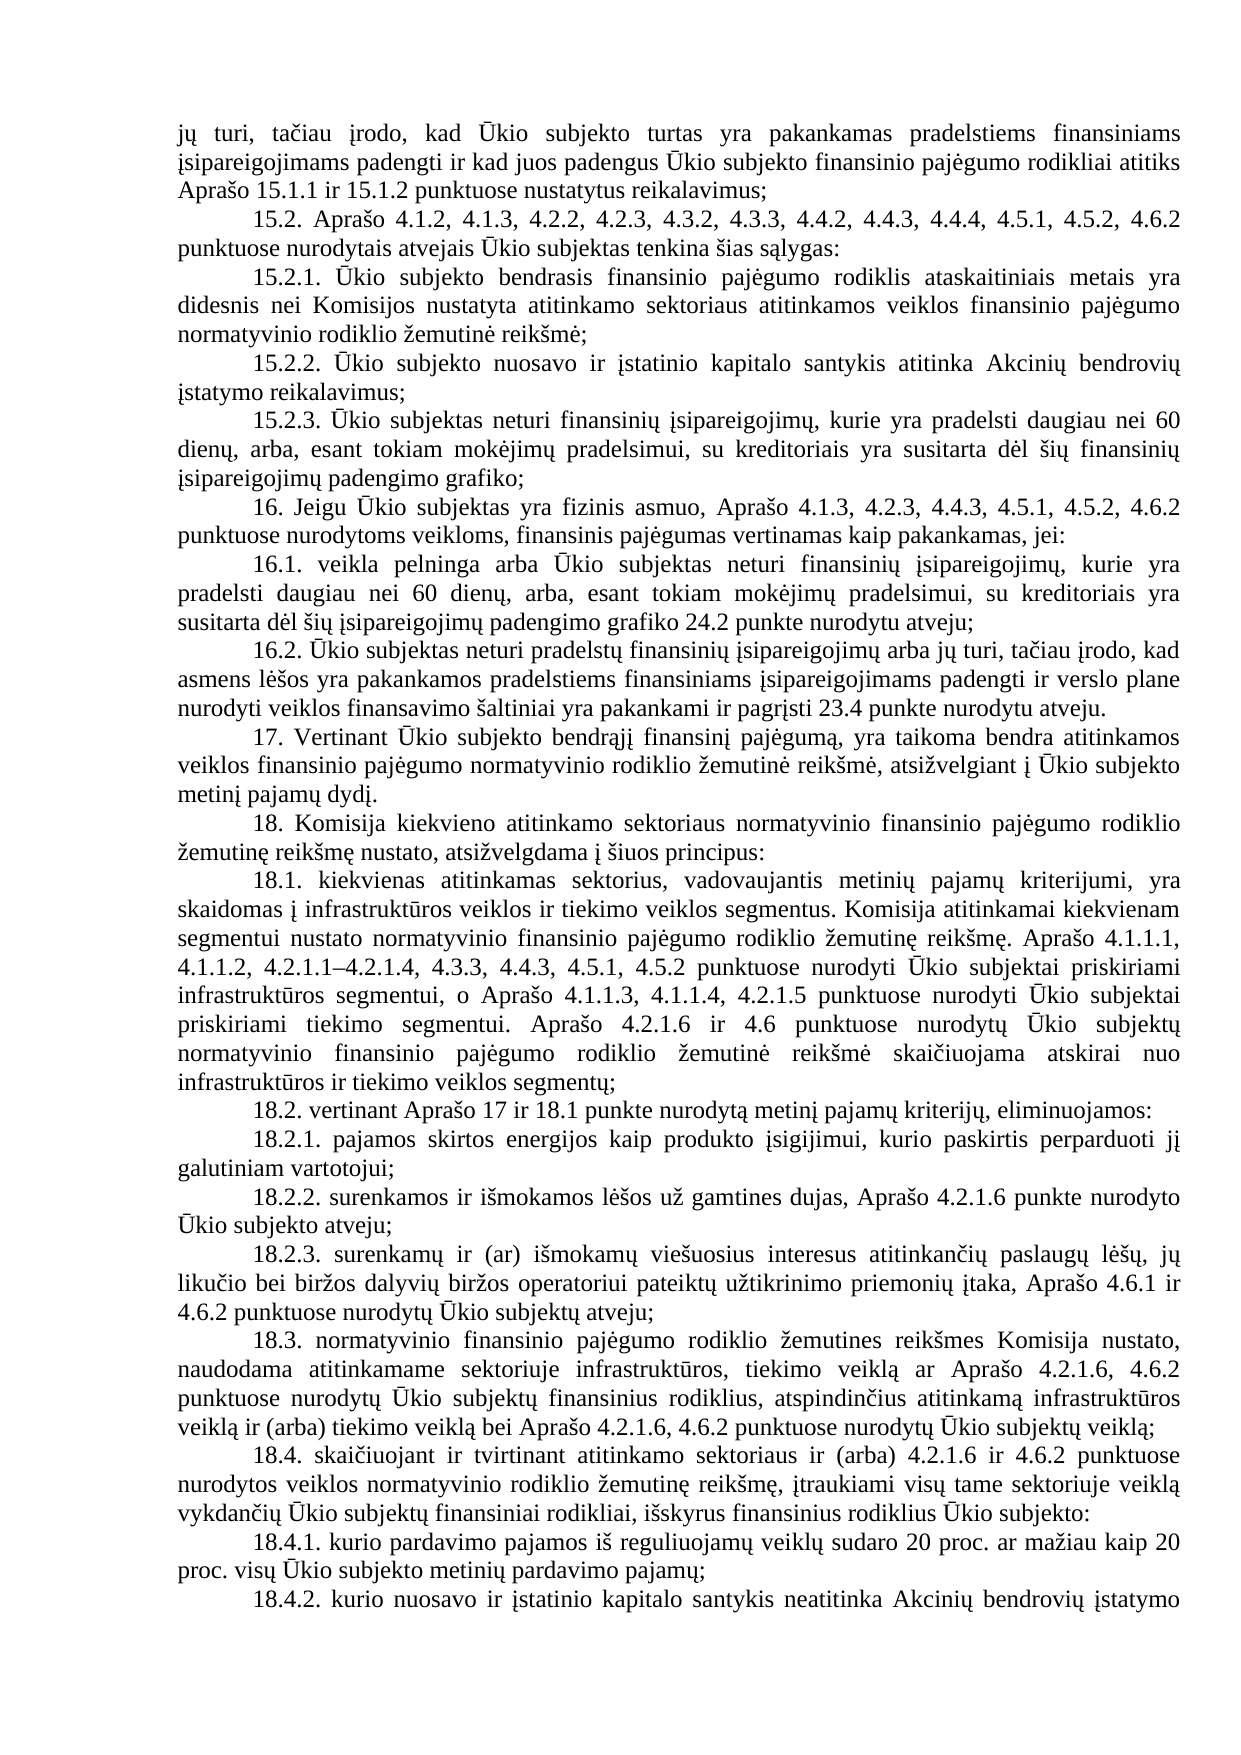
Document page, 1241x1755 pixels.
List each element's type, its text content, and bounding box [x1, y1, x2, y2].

text 15.2.1. Ūkio subjekto bendrasis finansinio pajėgumo rodiklis ataskaitiniais metais yra didesnis nei Komisijos nustatyta atitinkamo sektoriaus atitinkamos veiklos finansinio pajėgumo normatyvinio rodiklio žemutinė reikšmė; [177, 262, 1181, 348]
text 15.2.2. Ūkio subjekto nuosavo ir įstatinio kapitalo santykis atitinka Akcinių bendrovių įstatymo reikalavimus; [177, 348, 1181, 406]
text 16.2. Ūkio subjektas neturi pradelstų finansinių įsipareigojimų arba jų turi, tačiau įrodo, kad asmens lėšos yra pakankamos pradelstiems finansiniams įsipareigojimams padengti ir verslo plane nurodyti veiklos finansavimo šaltiniai yra pakankami ir pagrįsti 23.4 punkte nurodytu atveju. [177, 636, 1181, 722]
text 18.1. kiekvienas atitinkamas sektorius, vadovaujantis metinių pajamų kriterijumi, yra skaidomas į infrastruktūros veiklos ir tiekimo veiklos segmentus. Komisija atitinkamai kiekvienam segmentui nustato normatyvinio finansinio pajėgumo rodiklio žemutinę reikšmę. Aprašo 4.1.1.1, 4.1.1.2, 4.2.1.1–4.2.1.4, 4.3.3, 4.4.3, 4.5.1, 4.5.2 punktuose nurodyti Ūkio subjektai priskiriami infrastruktūros segmentui, o Aprašo 4.1.1.3, 4.1.1.4, 4.2.1.5 punktuose nurodyti Ūkio subjektai priskiriami tiekimo segmentui. Aprašo 4.2.1.6 ir 4.6 punktuose nurodytų Ūkio subjektų normatyvinio finansinio pajėgumo rodiklio žemutinė reikšmė skaičiuojama atskirai nuo infrastruktūros ir tiekimo veiklos segmentų; [177, 866, 1181, 1096]
text 18.2.3. surenkamų ir (ar) išmokamų viešuosius interesus atitinkančių paslaugų lėšų, jų likučio bei biržos dalyvių biržos operatoriui pateiktų užtikrinimo priemonių įtaka, Aprašo 4.6.1 ir 4.6.2 punktuose nurodytų Ūkio subjektų atveju; [177, 1239, 1181, 1326]
text 15.2.3. Ūkio subjektas neturi finansinių įsipareigojimų, kurie yra pradelsti daugiau nei 60 dienų, arba, esant tokiam mokėjimų pradelsimui, su kreditoriais yra susitarta dėl šių finansinių įsipareigojimų padengimo grafiko; [177, 406, 1181, 492]
text 15.2. Aprašo 4.1.2, 4.1.3, 4.2.2, 4.2.3, 4.3.2, 4.3.3, 4.4.2, 4.4.3, 4.4.4, 4.5.1, 4.5.2, 4.6.2 punktuose nurodytais atvejais Ūkio subjektas tenkina šias sąlygas: [177, 204, 1181, 262]
text 18.4.1. kurio pardavimo pajamos iš reguliuojamų veiklų sudaro 20 proc. ar mažiau kaip 20 proc. visų Ūkio subjekto metinių pardavimo pajamų; [177, 1527, 1181, 1584]
text 18.3. normatyvinio finansinio pajėgumo rodiklio žemutines reikšmes Komisija nustato, naudodama atitinkamame sektoriuje infrastruktūros, tiekimo veiklą ar Aprašo 4.2.1.6, 4.6.2 punktuose nurodytų Ūkio subjektų finansinius rodiklius, atspindinčius atitinkamą infrastruktūros veiklą ir (arba) tiekimo veiklą bei Aprašo 4.2.1.6, 4.6.2 punktuose nurodytų Ūkio subjektų veiklą; [177, 1326, 1181, 1441]
text 18.2.1. pajamos skirtos energijos kaip produkto įsigijimui, kurio paskirtis perparduoti jį galutiniam vartotojui; [177, 1124, 1181, 1182]
text 16.1. veikla pelninga arba Ūkio subjektas neturi finansinių įsipareigojimų, kurie yra pradelsti daugiau nei 60 dienų, arba, esant tokiam mokėjimų pradelsimui, su kreditoriais yra susitarta dėl šių įsipareigojimų padengimo grafiko 24.2 punkte nurodytu atveju; [177, 549, 1181, 636]
text 16. Jeigu Ūkio subjektas yra fizinis asmuo, Aprašo 4.1.3, 4.2.3, 4.4.3, 4.5.1, 4.5.2, 4.6.2 punktuose nurodytoms veikloms, finansinis pajėgumas vertinamas kaip pakankamas, jei: [177, 492, 1181, 549]
text 18. Komisija kiekvieno atitinkamo sektoriaus normatyvinio finansinio pajėgumo rodiklio žemutinę reikšmę nustato, atsižvelgdama į šiuos principus: [177, 808, 1181, 866]
text jų turi, tačiau įrodo, kad Ūkio subjekto turtas yra pakankamas pradelstiems finansiniams įsipareigojimams padengti ir kad juos padengus Ūkio subjekto finansinio pajėgumo rodikliai atitiks Aprašo 15.1.1 ir 15.1.2 punktuose nustatytus reikalavimus; [177, 118, 1181, 204]
text 18.4. skaičiuojant ir tvirtinant atitinkamo sektoriaus ir (arba) 4.2.1.6 ir 4.6.2 punktuose nurodytos veiklos normatyvinio rodiklio žemutinę reikšmę, įtraukiami visų tame sektoriuje veiklą vykdančių Ūkio subjektų finansiniai rodikliai, išskyrus finansinius rodiklius Ūkio subjekto: [177, 1441, 1181, 1527]
text 17. Vertinant Ūkio subjekto bendrąjį finansinį pajėgumą, yra taikoma bendra atitinkamos veiklos finansinio pajėgumo normatyvinio rodiklio žemutinė reikšmė, atsižvelgiant į Ūkio subjekto metinį pajamų dydį. [177, 722, 1181, 808]
text 18.2.2. surenkamos ir išmokamos lėšos už gamtines dujas, Aprašo 4.2.1.6 punkte nurodyto Ūkio subjekto atveju; [177, 1182, 1181, 1239]
text 18.4.2. kurio nuosavo ir įstatinio kapitalo santykis neatitinka Akcinių bendrovių įstatymo [177, 1584, 1181, 1613]
text 18.2. vertinant Aprašo 17 ir 18.1 punkte nurodytą metinį pajamų kriterijų, eliminuojamos: [177, 1096, 1181, 1124]
